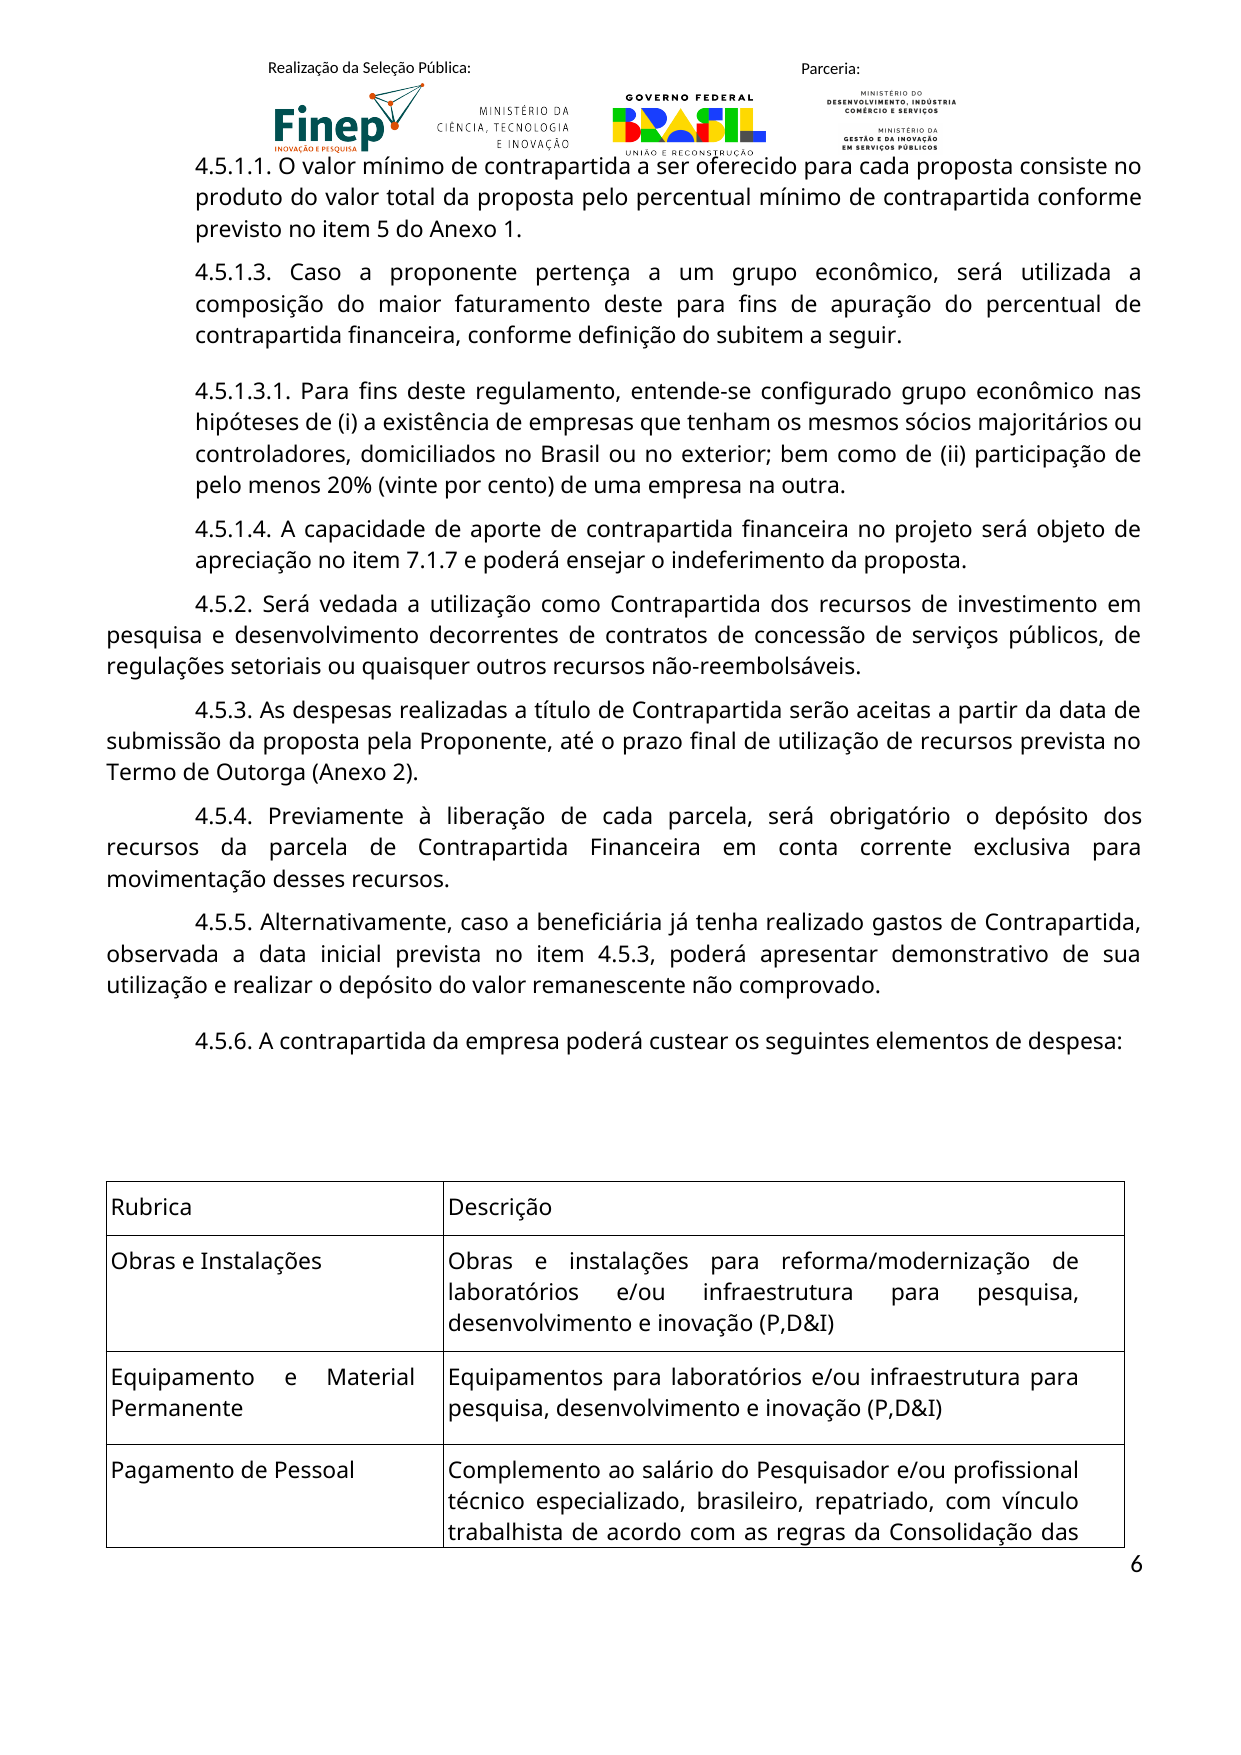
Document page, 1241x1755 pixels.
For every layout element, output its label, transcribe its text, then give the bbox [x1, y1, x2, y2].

table_cell Complemento ao salário do Pesquisador e/ou profissional técnico especializado, brasileiro, repatriado, com vínculo trabalhista de acordo com as regras da Consolidação das [444, 1445, 1124, 1547]
text 4.5.1.3. Caso a proponente pertença a um grupo econômico, será utilizada a composição do maior faturamento deste para fins de apuração do percentual de contrapartida financeira, conforme definição do subitem a seguir. [195, 256, 1143, 350]
table_cell Equipamento e Material Permanente [107, 1352, 443, 1444]
text 4.5.2. Será vedada a utilização como Contrapartida dos recursos de investimento em pesquisa e desenvolvimento decorrentes de contratos de concessão de serviços públicos, de regulações setoriais ou quaisquer outros recursos não-reembolsáveis. [106, 587, 1143, 681]
table_cell Obras e Instalações [107, 1236, 443, 1351]
table_header Descrição [444, 1182, 1124, 1235]
table_cell Equipamentos para laboratórios e/ou infraestrutura para pesquisa, desenvolvimento e inovação (P,D&I) [444, 1352, 1124, 1444]
table_cell Obras e instalações para reforma/modernização de laboratórios e/ou infraestrutura para pesquisa, desenvolvimento e inovação (P,D&I) [444, 1236, 1124, 1351]
table_header Rubrica [107, 1182, 443, 1235]
text 4.5.5. Alternativamente, caso a beneficiária já tenha realizado gastos de Contrapartida, observada a data inicial prevista no item 4.5.3, poderá apresentar demonstrativo de sua utilização e realizar o depósito do valor remanescente não comprovado. [106, 906, 1143, 1000]
text 4.5.1.1. O valor mínimo de contrapartida a ser oferecido para cada proposta consiste no produto do valor total da proposta pelo percentual mínimo de contrapartida conforme previsto no item 5 do Anexo 1. [195, 150, 1143, 244]
text 4.5.6. A contrapartida da empresa poderá custear os seguintes elementos de despesa: [106, 1025, 1143, 1056]
table_cell Pagamento de Pessoal [107, 1445, 443, 1547]
text 4.5.1.3.1. Para fins deste regulamento, entende-se configurado grupo econômico nas hipóteses de (i) a existência de empresas que tenham os mesmos sócios majoritários ou controladores, domiciliados no Brasil ou no exterior; bem como de (ii) participação de pelo menos 20% (vinte por cento) de uma empresa na outra. [195, 375, 1143, 500]
text 4.5.3. As despesas realizadas a título de Contrapartida serão aceitas a partir da data de submissão da proposta pela Proponente, até o prazo final de utilização de recursos prevista no Termo de Outorga (Anexo 2). [106, 694, 1143, 787]
text 4.5.1.4. A capacidade de aporte de contrapartida financeira no projeto será objeto de apreciação no item 7.1.7 e poderá ensejar o indeferimento da proposta. [195, 512, 1143, 575]
text 4.5.4. Previamente à liberação de cada parcela, será obrigatório o depósito dos recursos da parcela de Contrapartida Financeira em conta corrente exclusiva para movimentação desses recursos. [106, 800, 1143, 894]
